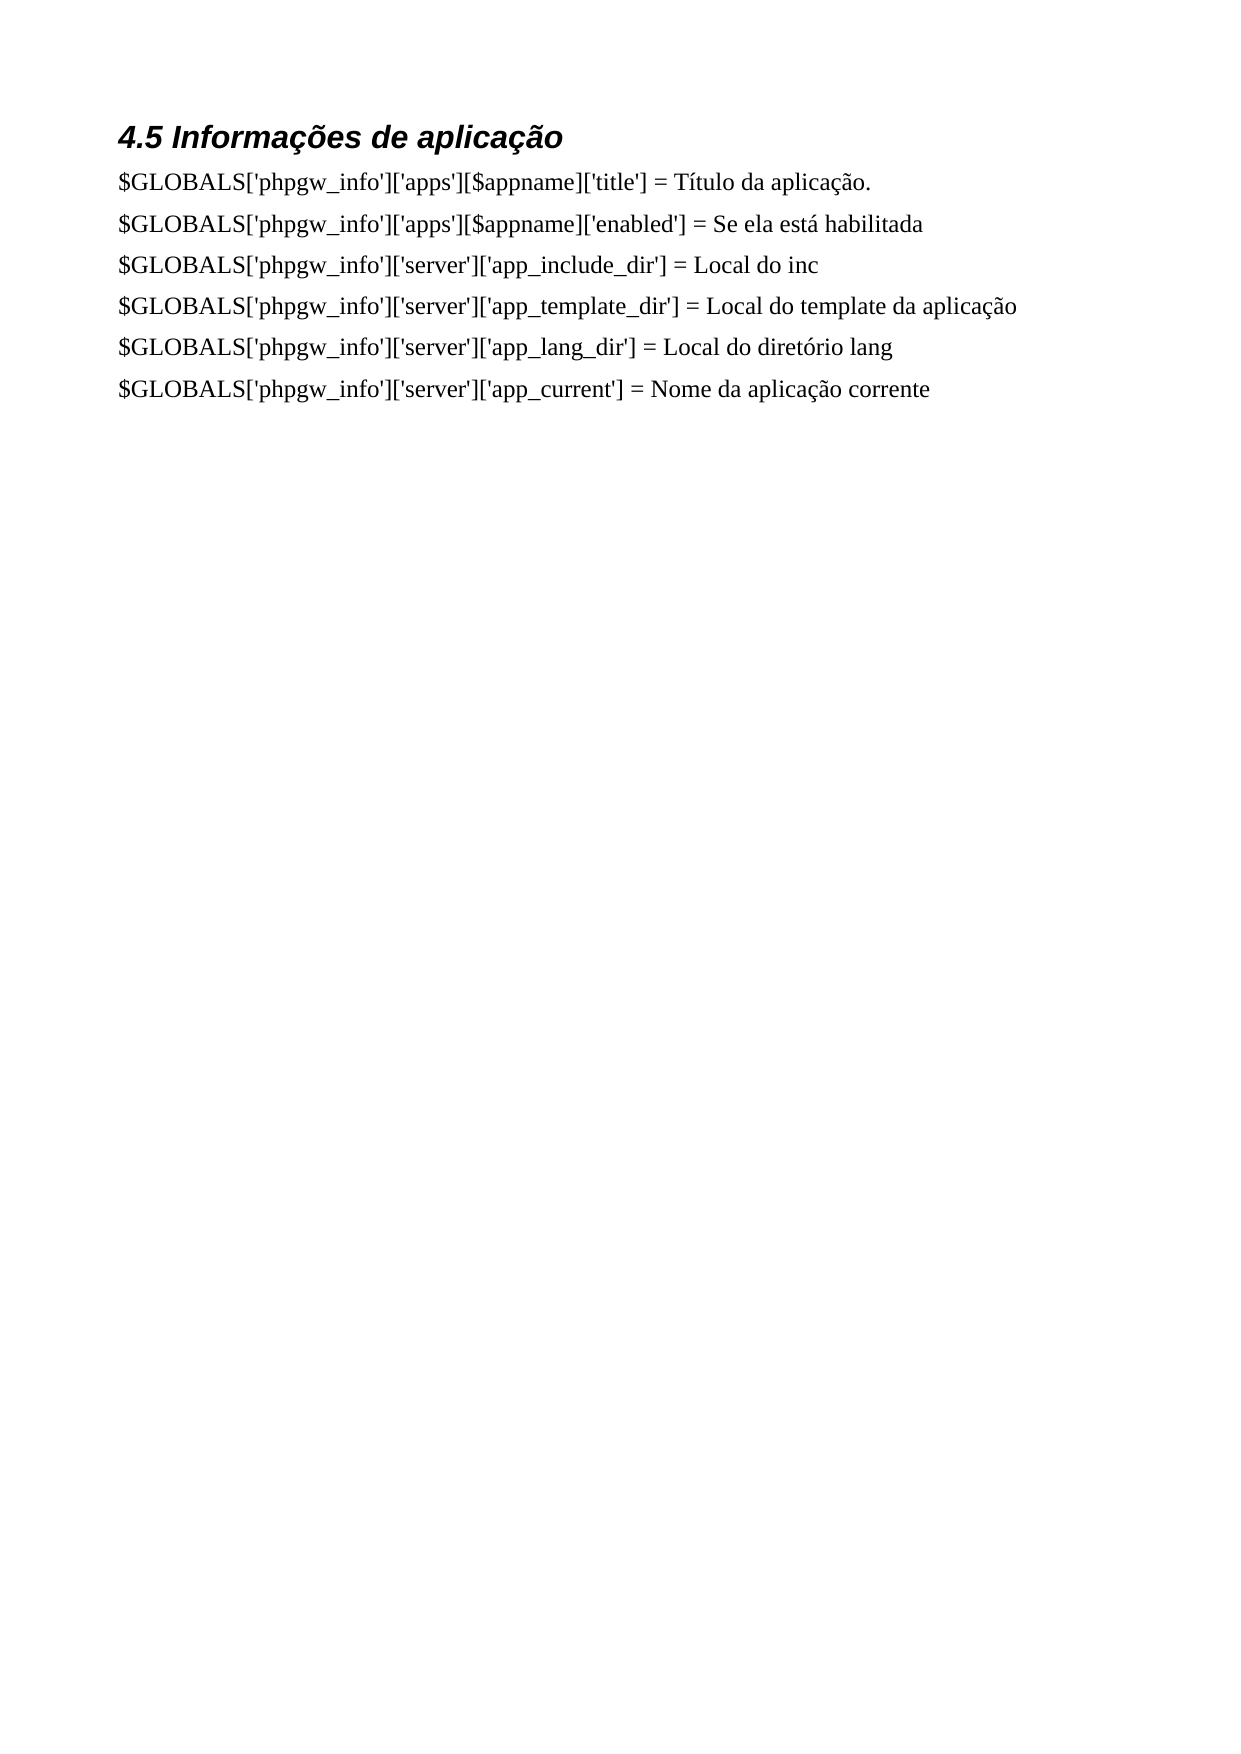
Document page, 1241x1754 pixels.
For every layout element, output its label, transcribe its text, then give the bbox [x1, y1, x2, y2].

text $GLOBALS['phpgw_info']['server']['app_include_dir'] = Local do inc [118, 250, 1122, 279]
text $GLOBALS['phpgw_info']['server']['app_template_dir'] = Local do template da aplicação [118, 291, 1122, 320]
subtitle 4.5 Informações de aplicação [118, 118, 1122, 155]
text $GLOBALS['phpgw_info']['apps'][$appname]['enabled'] = Se ela está habilitada [118, 209, 1122, 237]
text $GLOBALS['phpgw_info']['server']['app_current'] = Nome da aplicação corrente [118, 374, 1122, 402]
text $GLOBALS['phpgw_info']['apps'][$appname]['title'] = Título da aplicação. [118, 167, 1122, 196]
text $GLOBALS['phpgw_info']['server']['app_lang_dir'] = Local do diretório lang [118, 332, 1122, 361]
